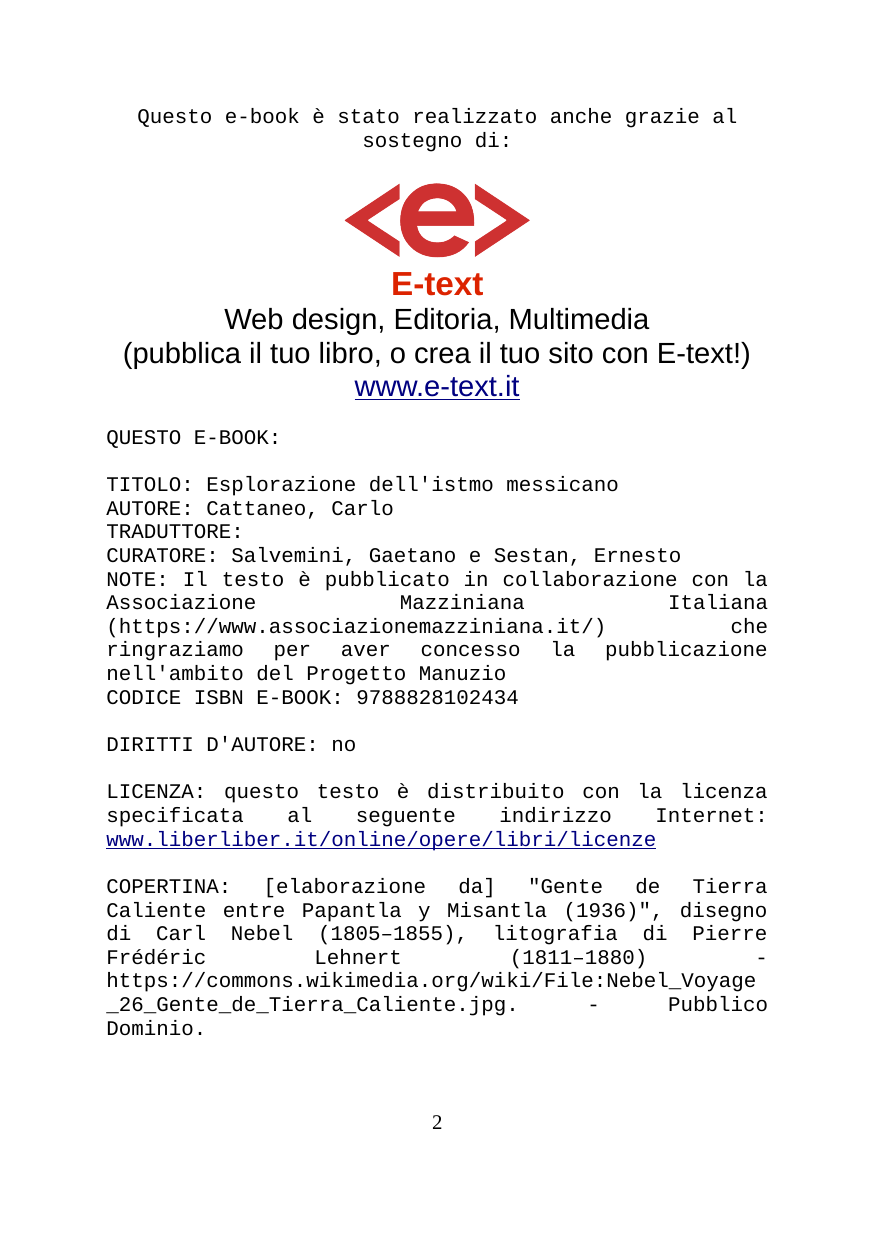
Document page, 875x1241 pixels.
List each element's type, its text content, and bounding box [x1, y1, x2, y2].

picture [343, 183, 531, 258]
text Questo e-book è stato realizzato anche grazie al sostegno di: [106, 106, 768, 153]
text TRADUTTORE: [106, 521, 768, 545]
text TITOLO: Esplorazione dell'istmo messicano [106, 474, 768, 498]
text COPERTINA: [elaborazione da] "Gente de Tierra Caliente entre Papantla y Misantla (1936)", disegno di Carl Nebel (1805–1855), litografia di Pierre Frédéric Lehnert (1811–1880) - https://commons.wikimedia.org/wiki/File:Nebel_Voyage_26_Gente_de_Tierra_Caliente.jpg. - Pubblico Dominio. [106, 876, 768, 1041]
text QUESTO E-BOOK: [106, 427, 768, 450]
text DIRITTI D'AUTORE: no [106, 734, 768, 758]
text CODICE ISBN E-BOOK: 9788828102434 [106, 687, 768, 710]
text LICENZA: questo testo è distribuito con la licenza specificata al seguente indirizzo Internet: www.liberliber.it/online/opere/libri/licenze [106, 781, 768, 852]
text (pubblica il tuo libro, o crea il tuo sito con E-text!) [106, 336, 768, 369]
text E-text [106, 264, 768, 302]
text NOTE: Il testo è pubblicato in collaborazione con la Associazione Mazziniana Italiana (https://www.associazionemazziniana.it/) che ringraziamo per aver concesso la pubblicazione nell'ambito del Progetto Manuzio [106, 568, 768, 687]
text AUTORE: Cattaneo, Carlo [106, 498, 768, 521]
text CURATORE: Salvemini, Gaetano e Sestan, Ernesto [106, 545, 768, 568]
text www.e-text.it [106, 369, 768, 403]
text Web design, Editoria, Multimedia [106, 302, 768, 336]
